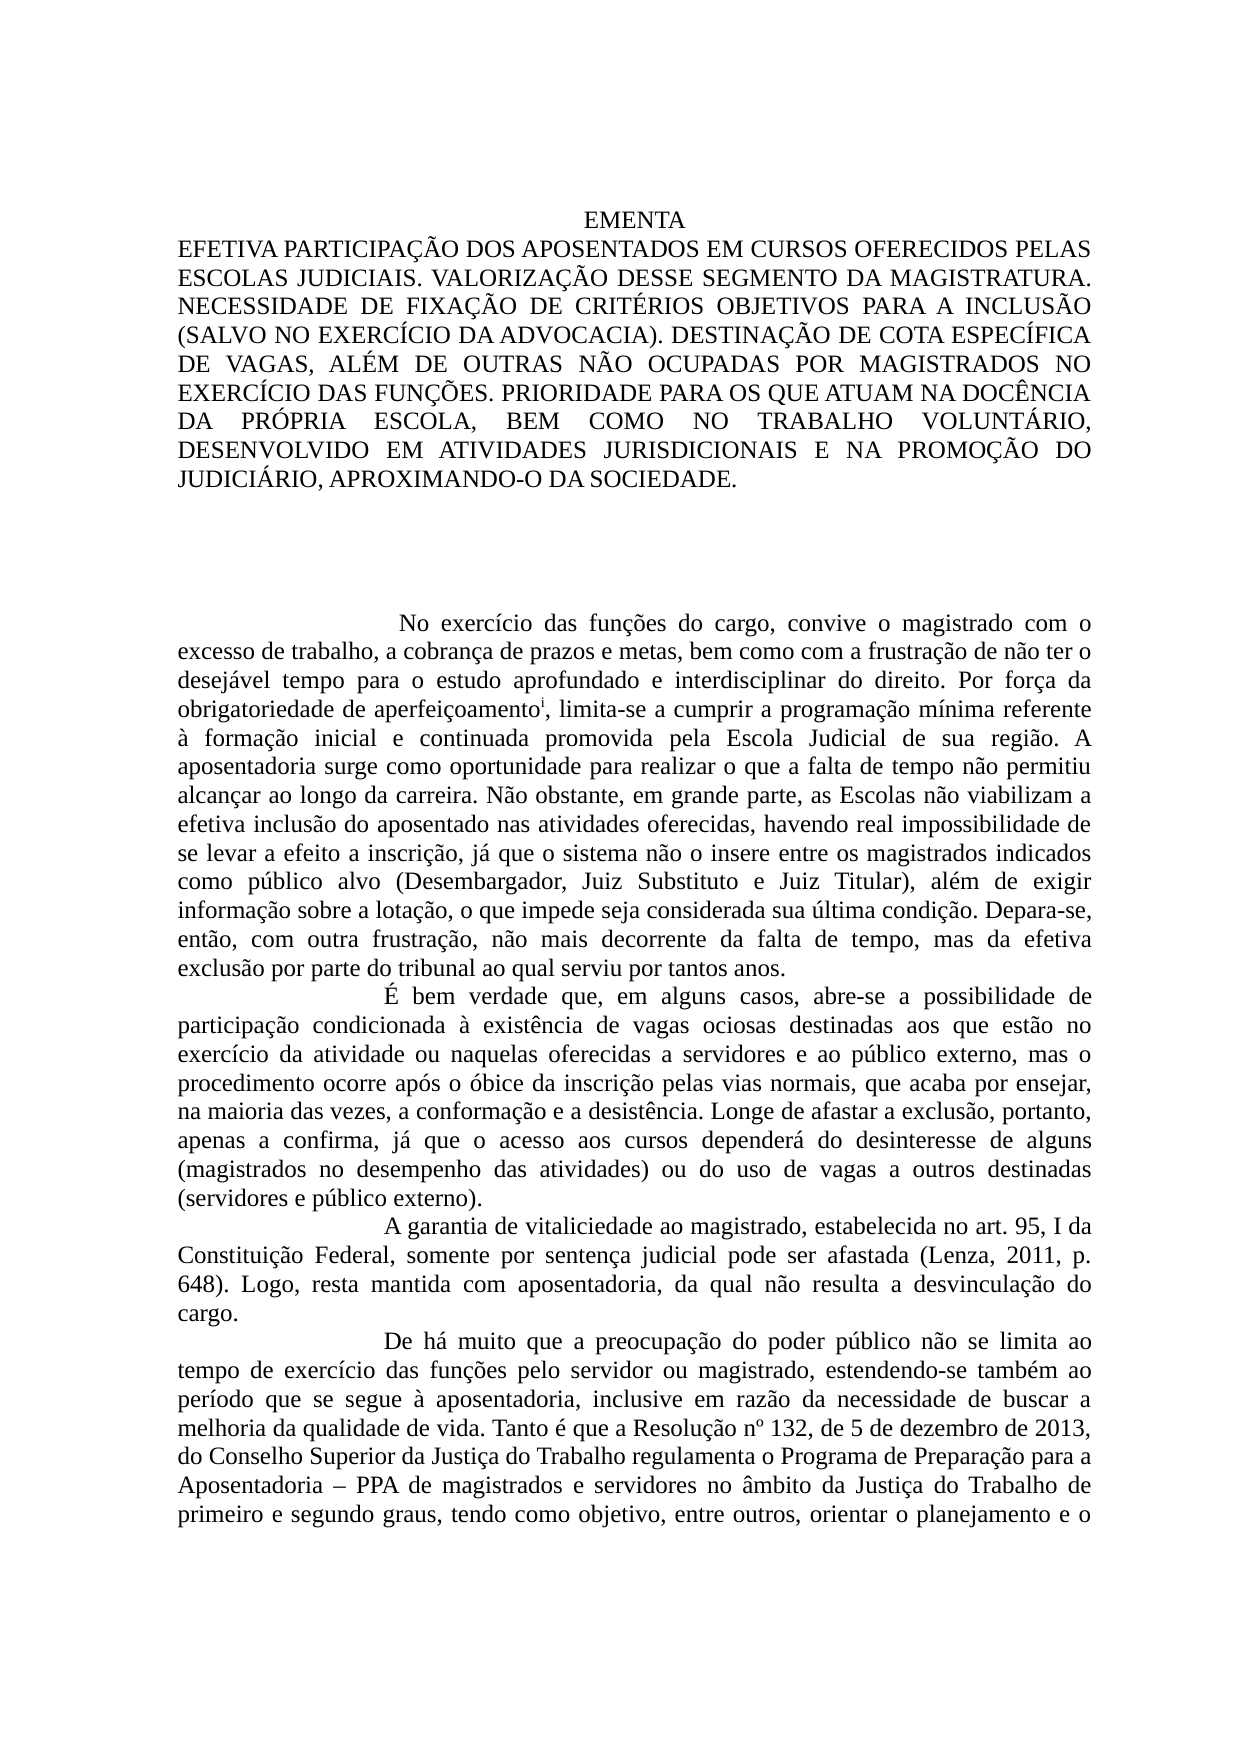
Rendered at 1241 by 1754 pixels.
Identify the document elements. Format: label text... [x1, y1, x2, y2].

text É bem verdade que, em alguns casos, abre-se a possibilidade de participação condicionada à existência de vagas ociosas destinadas aos que estão no exercício da atividade ou naquelas oferecidas a servidores e ao público externo, mas o procedimento ocorre após o óbice da inscrição pelas vias normais, que acaba por ensejar, na maioria das vezes, a conformação e a desistência. Longe de afastar a exclusão, portanto, apenas a confirma, já que o acesso aos cursos dependerá do desinteresse de alguns (magistrados no desempenho das atividades) ou do uso de vagas a outros destinadas (servidores e público externo). [177, 981, 1092, 1211]
text A garantia de vitaliciedade ao magistrado, estabelecida no art. 95, I da Constituição Federal, somente por sentença judicial pode ser afastada (Lenza, 2011, p. 648). Logo, resta mantida com aposentadoria, da qual não resulta a desvinculação do cargo. [177, 1211, 1092, 1326]
text No exercício das funções do cargo, convive o magistrado com o excesso de trabalho, a cobrança de prazos e metas, bem como com a frustração de não ter o desejável tempo para o estudo aprofundado e interdisciplinar do direito. Por força da obrigatoriedade de aperfeiçoamento, limita-se a cumprir a programação mínima referente à formação inicial e continuada promovida pela Escola Judicial de sua região. A aposentadoria surge como oportunidade para realizar o que a falta de tempo não permitiu alcançar ao longo da carreira. Não obstante, em grande parte, as Escolas não viabilizam a efetiva inclusão do aposentado nas atividades oferecidas, havendo real impossibilidade de se levar a efeito a inscrição, já que o sistema não o insere entre os magistrados indicados como público alvo (Desembargador, Juiz Substituto e Juiz Titular), além de exigir informação sobre a lotação, o que impede seja considerada sua última condição. Depara-se, então, com outra frustração, não mais decorrente da falta de tempo, mas da efetiva exclusão por parte do tribunal ao qual serviu por tantos anos. [177, 608, 1092, 981]
text EFETIVA PARTICIPAÇÃO DOS APOSENTADOS EM CURSOS OFERECIDOS PELAS ESCOLAS JUDICIAIS. VALORIZAÇÃO DESSE SEGMENTO DA MAGISTRATURA. NECESSIDADE DE FIXAÇÃO DE CRITÉRIOS OBJETIVOS PARA A INCLUSÃO (SALVO NO EXERCÍCIO DA ADVOCACIA). DESTINAÇÃO DE COTA ESPECÍFICA DE VAGAS, ALÉM DE OUTRAS NÃO OCUPADAS POR MAGISTRADOS NO EXERCÍCIO DAS FUNÇÕES. PRIORIDADE PARA OS QUE ATUAM NA DOCÊNCIA DA PRÓPRIA ESCOLA, BEM COMO NO TRABALHO VOLUNTÁRIO, DESENVOLVIDO EM ATIVIDADES JURISDICIONAIS E NA PROMOÇÃO DO JUDICIÁRIO, APROXIMANDO-O DA SOCIEDADE. [177, 234, 1092, 493]
text EMENTA [177, 205, 1092, 234]
text De há muito que a preocupação do poder público não se limita ao tempo de exercício das funções pelo servidor ou magistrado, estendendo-se também ao período que se segue à aposentadoria, inclusive em razão da necessidade de buscar a melhoria da qualidade de vida. Tanto é que a Resolução nº 132, de 5 de dezembro de 2013, do Conselho Superior da Justiça do Trabalho regulamenta o Programa de Preparação para a Aposentadoria – PPA de magistrados e servidores no âmbito da Justiça do Trabalho de primeiro e segundo graus, tendo como objetivo, entre outros, orientar o planejamento e o [177, 1326, 1092, 1528]
